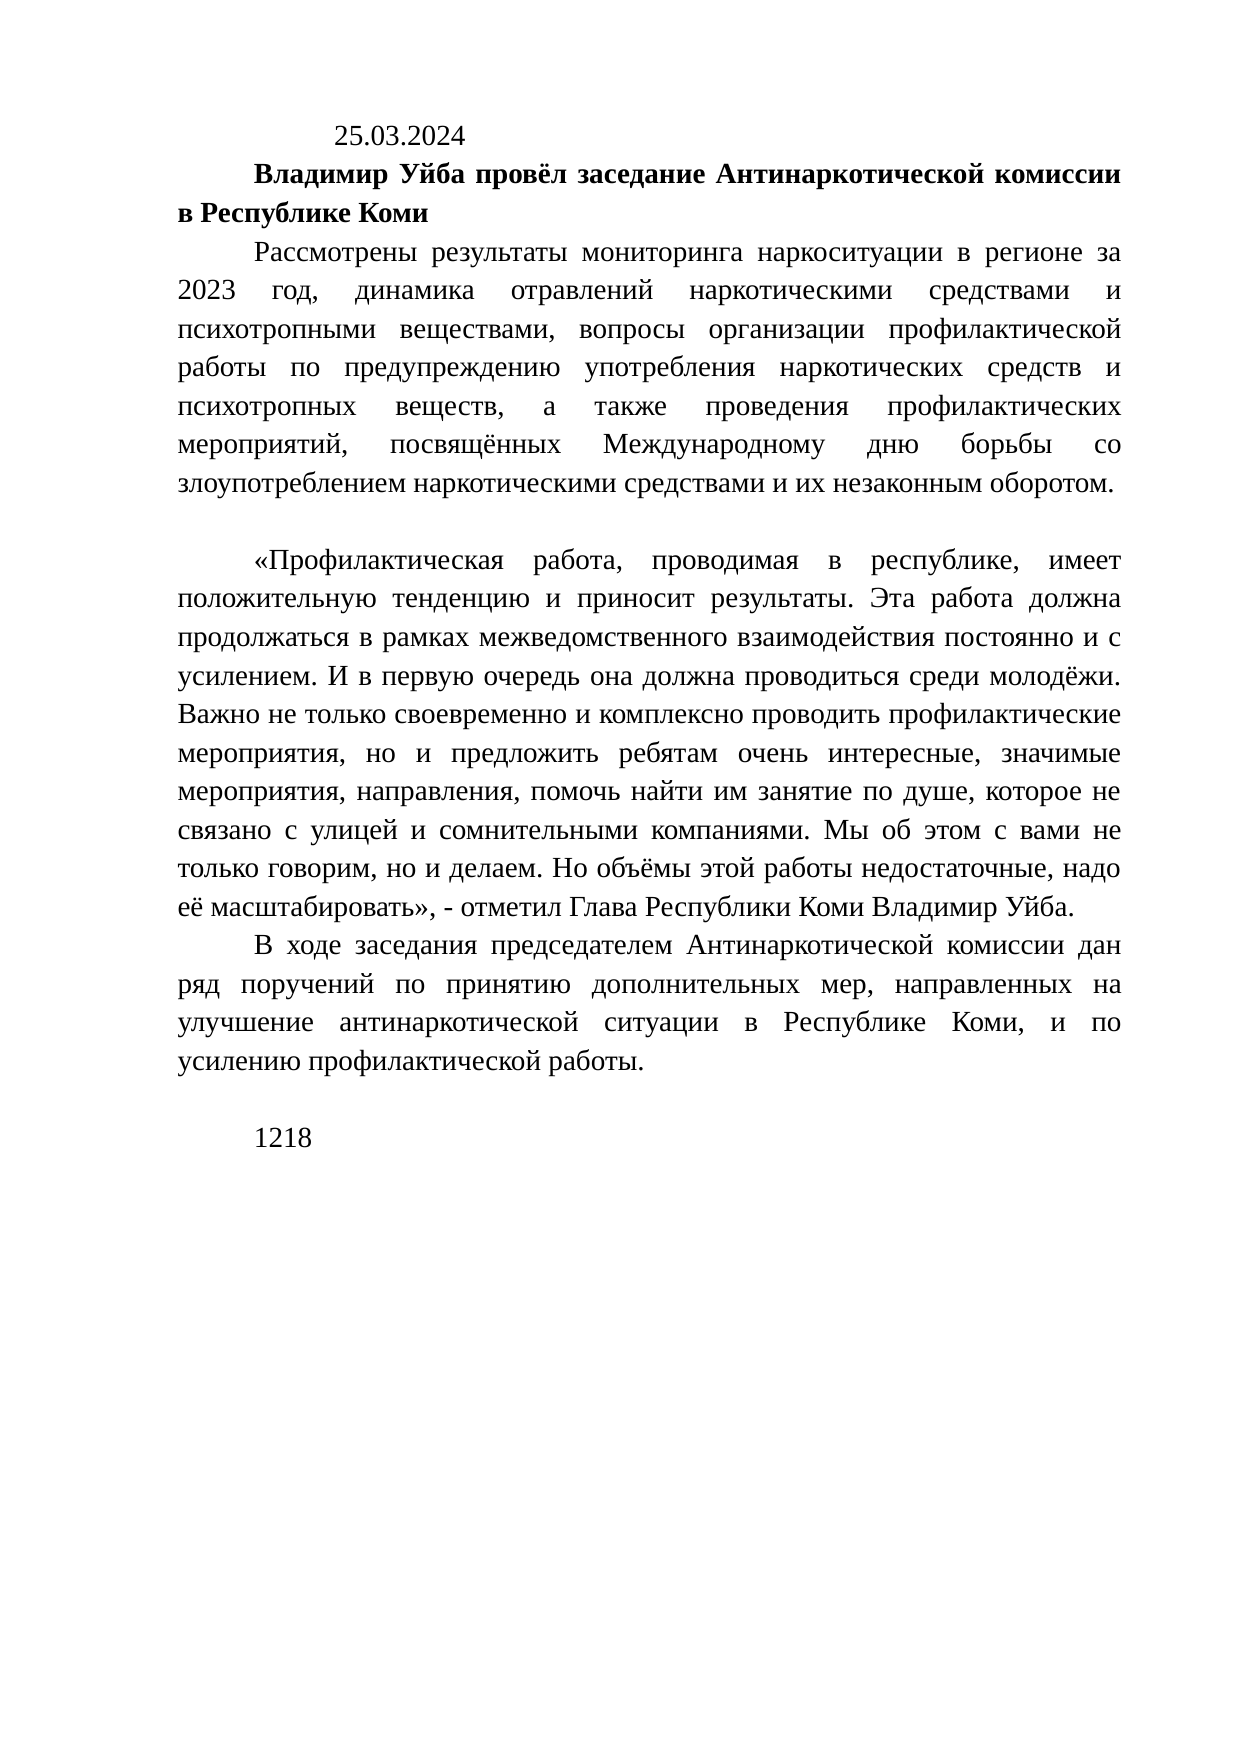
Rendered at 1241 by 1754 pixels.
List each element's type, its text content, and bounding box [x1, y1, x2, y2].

text 1218 [177, 1120, 1122, 1154]
subtitle Владимир Уйба провёл заседание Антинаркотической комиссии в Республике Коми [177, 157, 1122, 229]
text 25.03.2024 [177, 118, 1122, 152]
text «Профилактическая работа, проводимая в республике, имеет положительную тенденцию и приносит результаты. Эта работа должна продолжаться в рамках межведомственного взаимодействия постоянно и с усилением. И в первую очередь она должна проводиться среди молодёжи. Важно не только своевременно и комплексно проводить профилактические мероприятия, но и предложить ребятам очень интересные, значимые мероприятия, направления, помочь найти им занятие по душе, которое не связано с улицей и сомнительными компаниями. Мы об этом с вами не только говорим, но и делаем. Но объёмы этой работы недостаточные, надо её масштабировать», - отметил Глава Республики Коми Владимир Уйба. [177, 542, 1122, 922]
text Рассмотрены результаты мониторинга наркоситуации в регионе за 2023 год, динамика отравлений наркотическими средствами и психотропными веществами, вопросы организации профилактической работы по предупреждению употребления наркотических средств и психотропных веществ, а также проведения профилактических мероприятий, посвящённых Международному дню борьбы со злоупотреблением наркотическими средствами и их незаконным оборотом. [177, 234, 1122, 498]
text В ходе заседания председателем Антинаркотической комиссии дан ряд поручений по принятию дополнительных мер, направленных на улучшение антинаркотической ситуации в Республике Коми, и по усилению профилактической работы. [177, 927, 1122, 1077]
